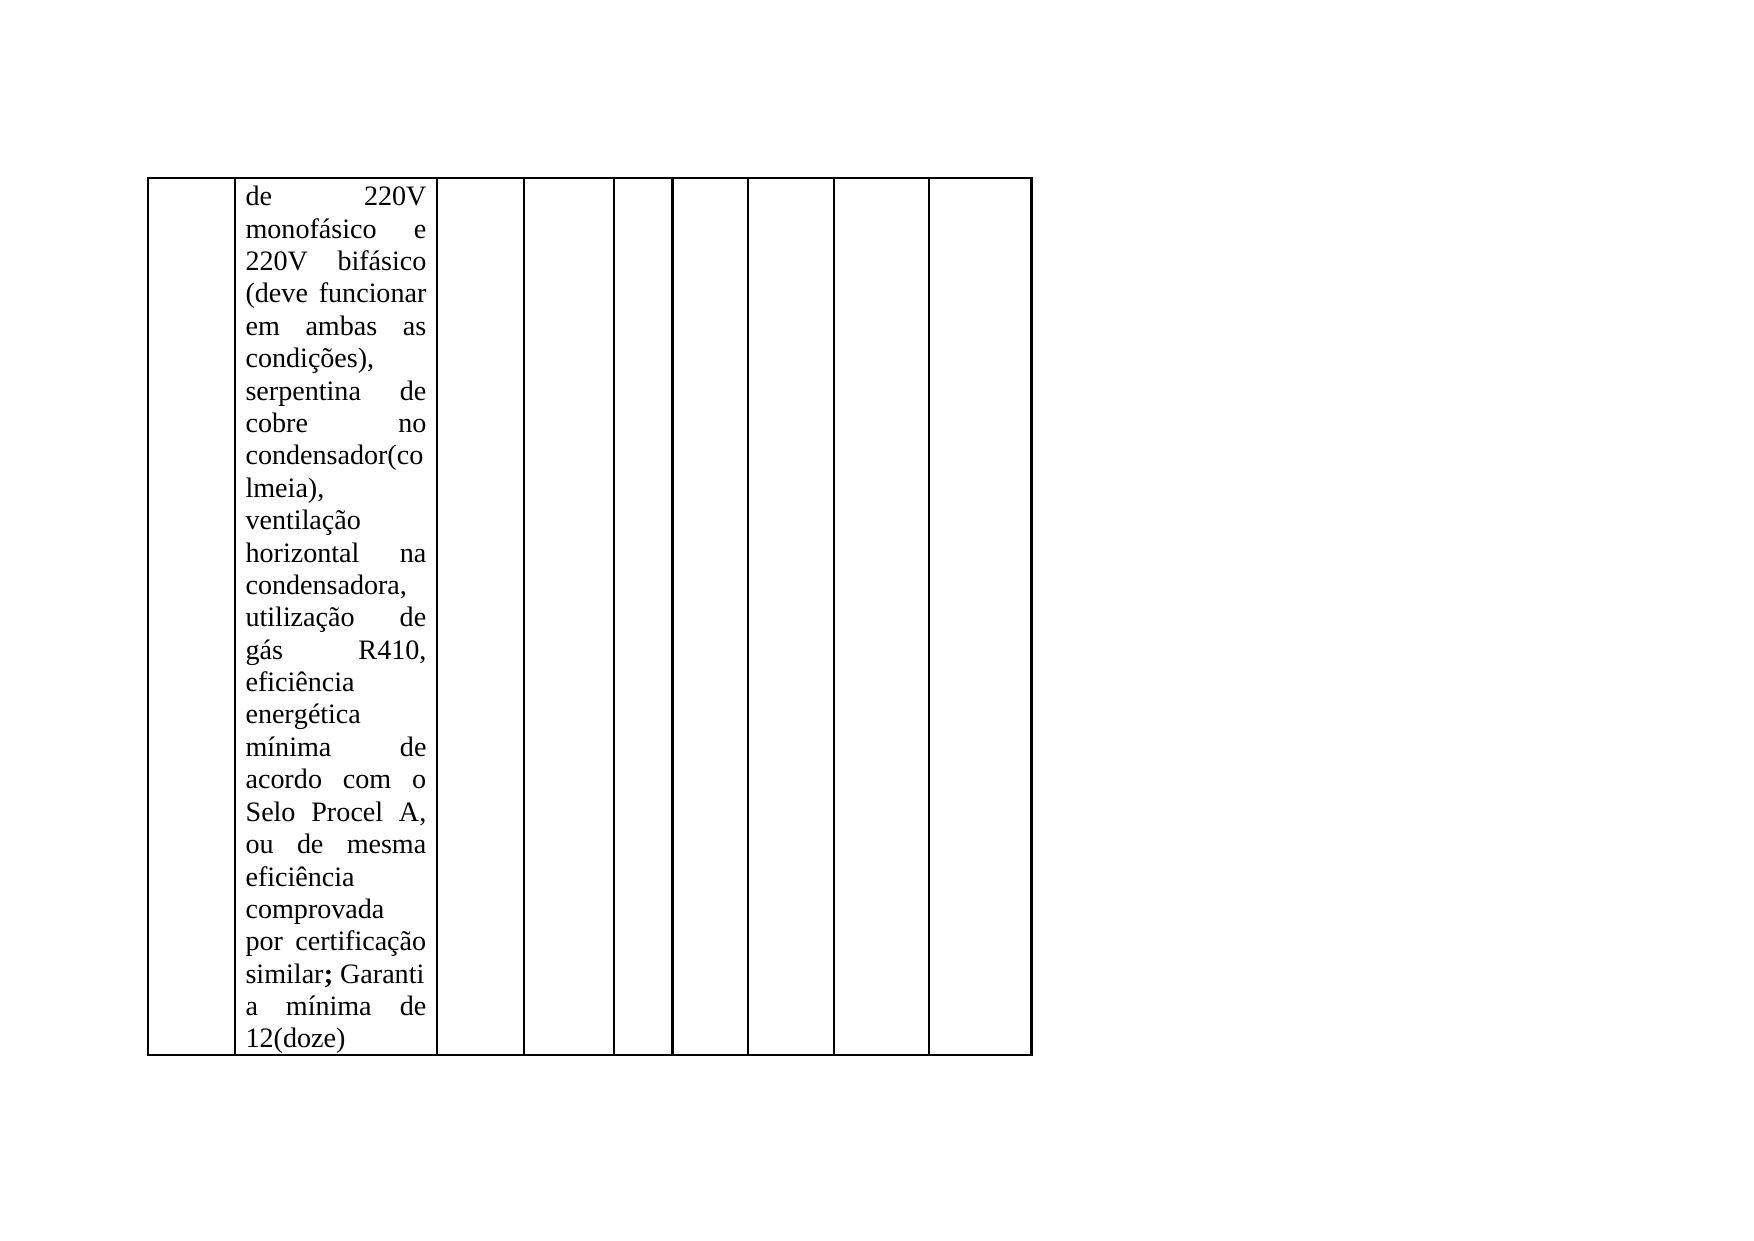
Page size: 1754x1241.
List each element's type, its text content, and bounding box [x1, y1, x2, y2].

table_cell [749, 179, 833, 1054]
table_cell [660, 179, 671, 1054]
table_cell [525, 179, 613, 1054]
table_cell [438, 179, 523, 1054]
table_cell [149, 179, 234, 1054]
table_cell [615, 179, 660, 1054]
table_cell [930, 179, 1030, 1054]
table_cell de 220V monofásico e 220V bifásico (deve funcionar em ambas as condições), serpentina de cobre no condensador(colmeia), ventilação horizontal na condensadora, utilização de gás R410, eficiência energética mínima de acordo com o Selo Procel A, ou de mesma eficiência comprovada por certificação similar; Garantia mínima de 12(doze) [236, 179, 436, 1054]
table_cell - [674, 179, 747, 1054]
table_cell [835, 179, 928, 1054]
